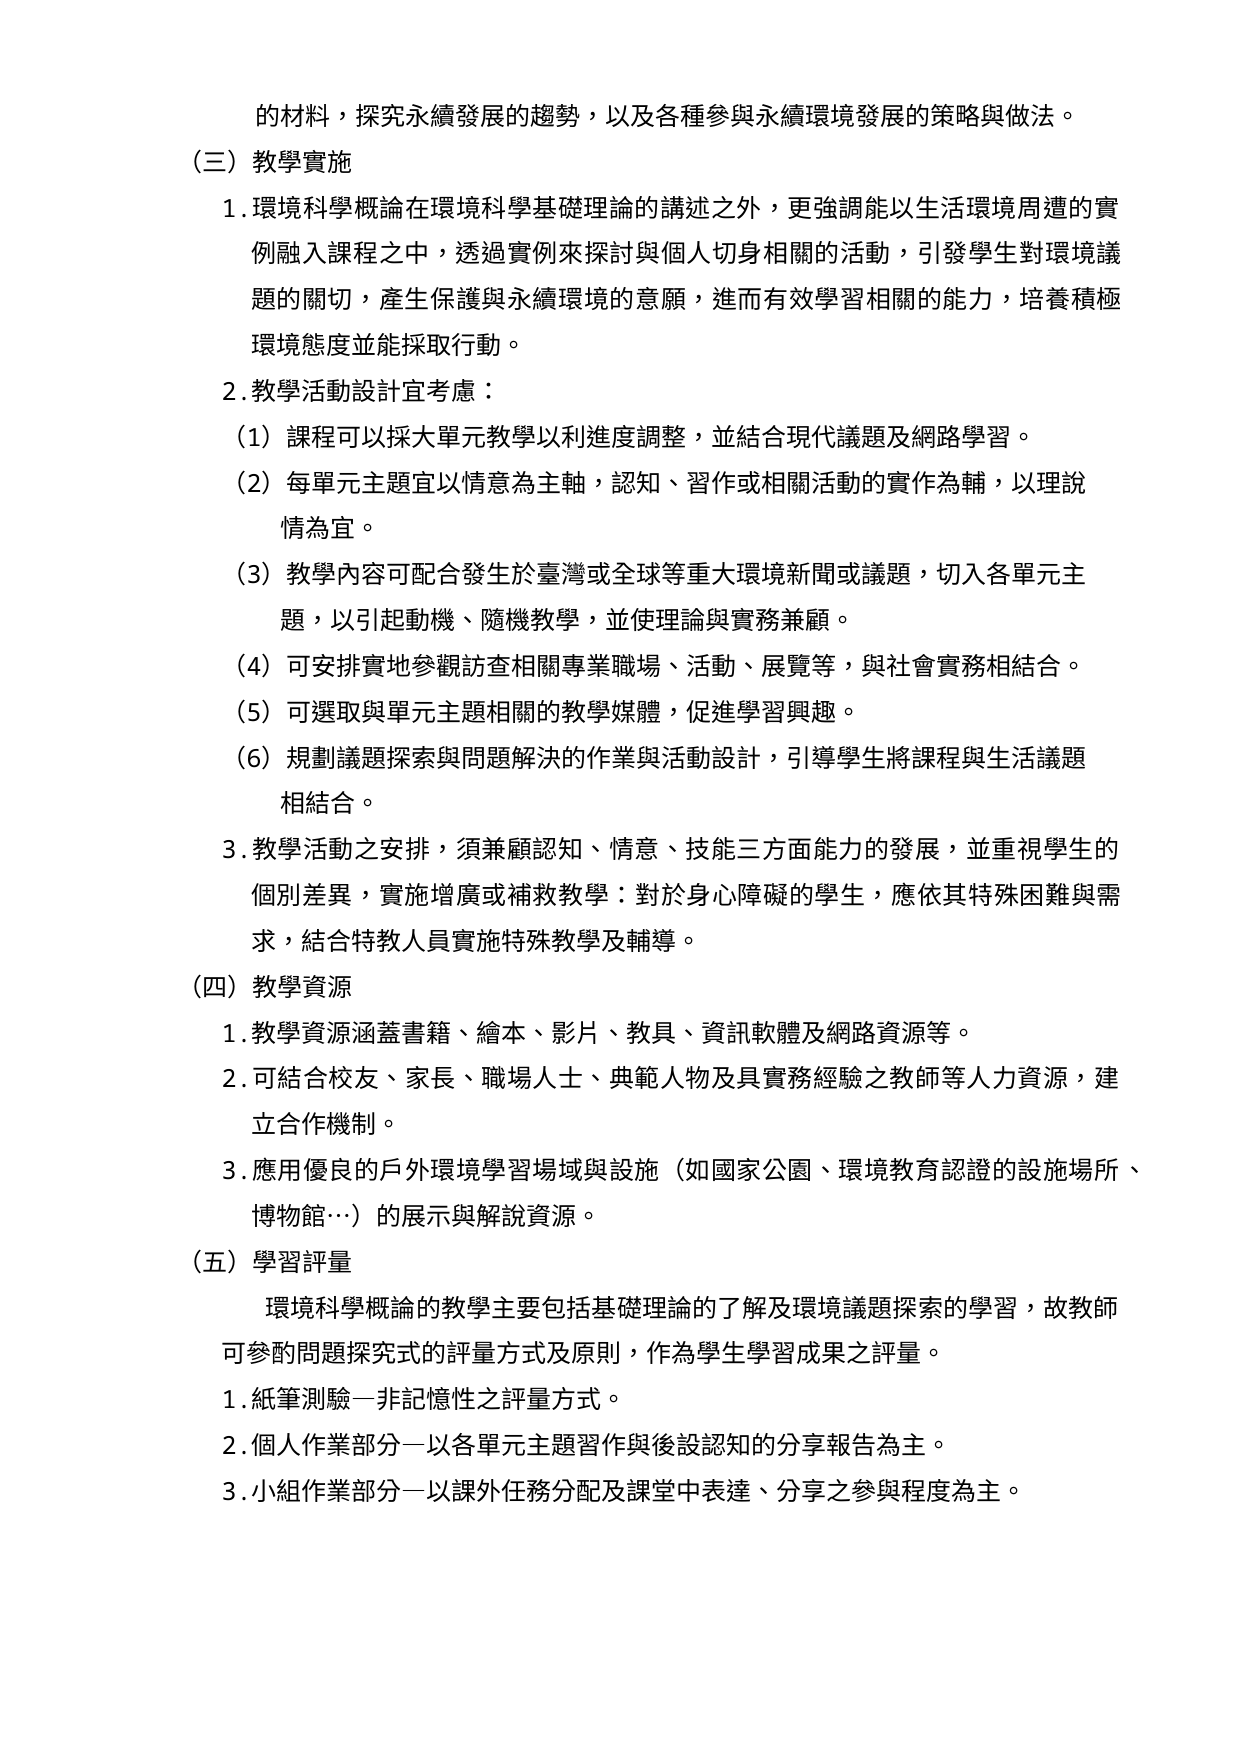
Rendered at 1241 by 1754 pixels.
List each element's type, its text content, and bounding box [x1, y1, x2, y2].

text 1.環境科學概論在環境科學基礎理論的講述之外，更強調能以生活環境周遭的實例融入課程之中，透過實例來探討與個人切身相關的活動，引發學生對環境議題的關切，產生保護與永續環境的意願，進而有效學習相關的能力，培養積極環境態度並能採取行動。 [221, 180, 1122, 364]
text 的材料，探究永續發展的趨勢，以及各種參與永續環境發展的策略與做法。 [256, 89, 1122, 134]
text （5）可選取與單元主題相關的教學媒體，促進學習興趣。 [221, 684, 1109, 730]
text （三）教學實施 [143, 134, 1122, 180]
text 環境科學概論的教學主要包括基礎理論的了解及環境議題探索的學習，故教師可參酌問題探究式的評量方式及原則，作為學生學習成果之評量。 [221, 1280, 1122, 1372]
text （6）規劃議題探索與問題解決的作業與活動設計，引導學生將課程與生活議題相結合。 [221, 730, 1109, 822]
text （3）教學內容可配合發生於臺灣或全球等重大環境新聞或議題，切入各單元主題，以引起動機、隨機教學，並使理論與實務兼顧。 [221, 547, 1109, 639]
text 3.教學活動之安排，須兼顧認知、情意、技能三方面能力的發展，並重視學生的個別差異，實施增廣或補救教學：對於身心障礙的學生，應依其特殊困難與需求，結合特教人員實施特殊教學及輔導。 [221, 822, 1122, 959]
text （四）教學資源 [143, 959, 1122, 1005]
text 2.個人作業部分—以各單元主題習作與後設認知的分享報告為主。 [221, 1418, 1122, 1464]
text （2）每單元主題宜以情意為主軸，認知、習作或相關活動的實作為輔，以理說情為宜。 [221, 455, 1109, 547]
text 2.可結合校友、家長、職場人士、典範人物及具實務經驗之教師等人力資源，建立合作機制。 [221, 1051, 1122, 1143]
text 3.小組作業部分—以課外任務分配及課堂中表達、分享之參與程度為主。 [221, 1464, 1122, 1509]
text （4）可安排實地參觀訪查相關專業職場、活動、展覽等，與社會實務相結合。 [221, 639, 1109, 684]
text 2.教學活動設計宜考慮： [221, 364, 1122, 409]
text （1）課程可以採大單元教學以利進度調整，並結合現代議題及網路學習。 [221, 409, 1109, 455]
text （五）學習評量 [143, 1234, 1122, 1280]
text 3.應用優良的戶外環境學習場域與設施（如國家公園、環境教育認證的設施場所、博物館…）的展示與解說資源。 [221, 1143, 1122, 1234]
text 1.紙筆測驗—非記憶性之評量方式。 [221, 1372, 1122, 1418]
text 1.教學資源涵蓋書籍、繪本、影片、教具、資訊軟體及網路資源等。 [221, 1005, 1122, 1051]
